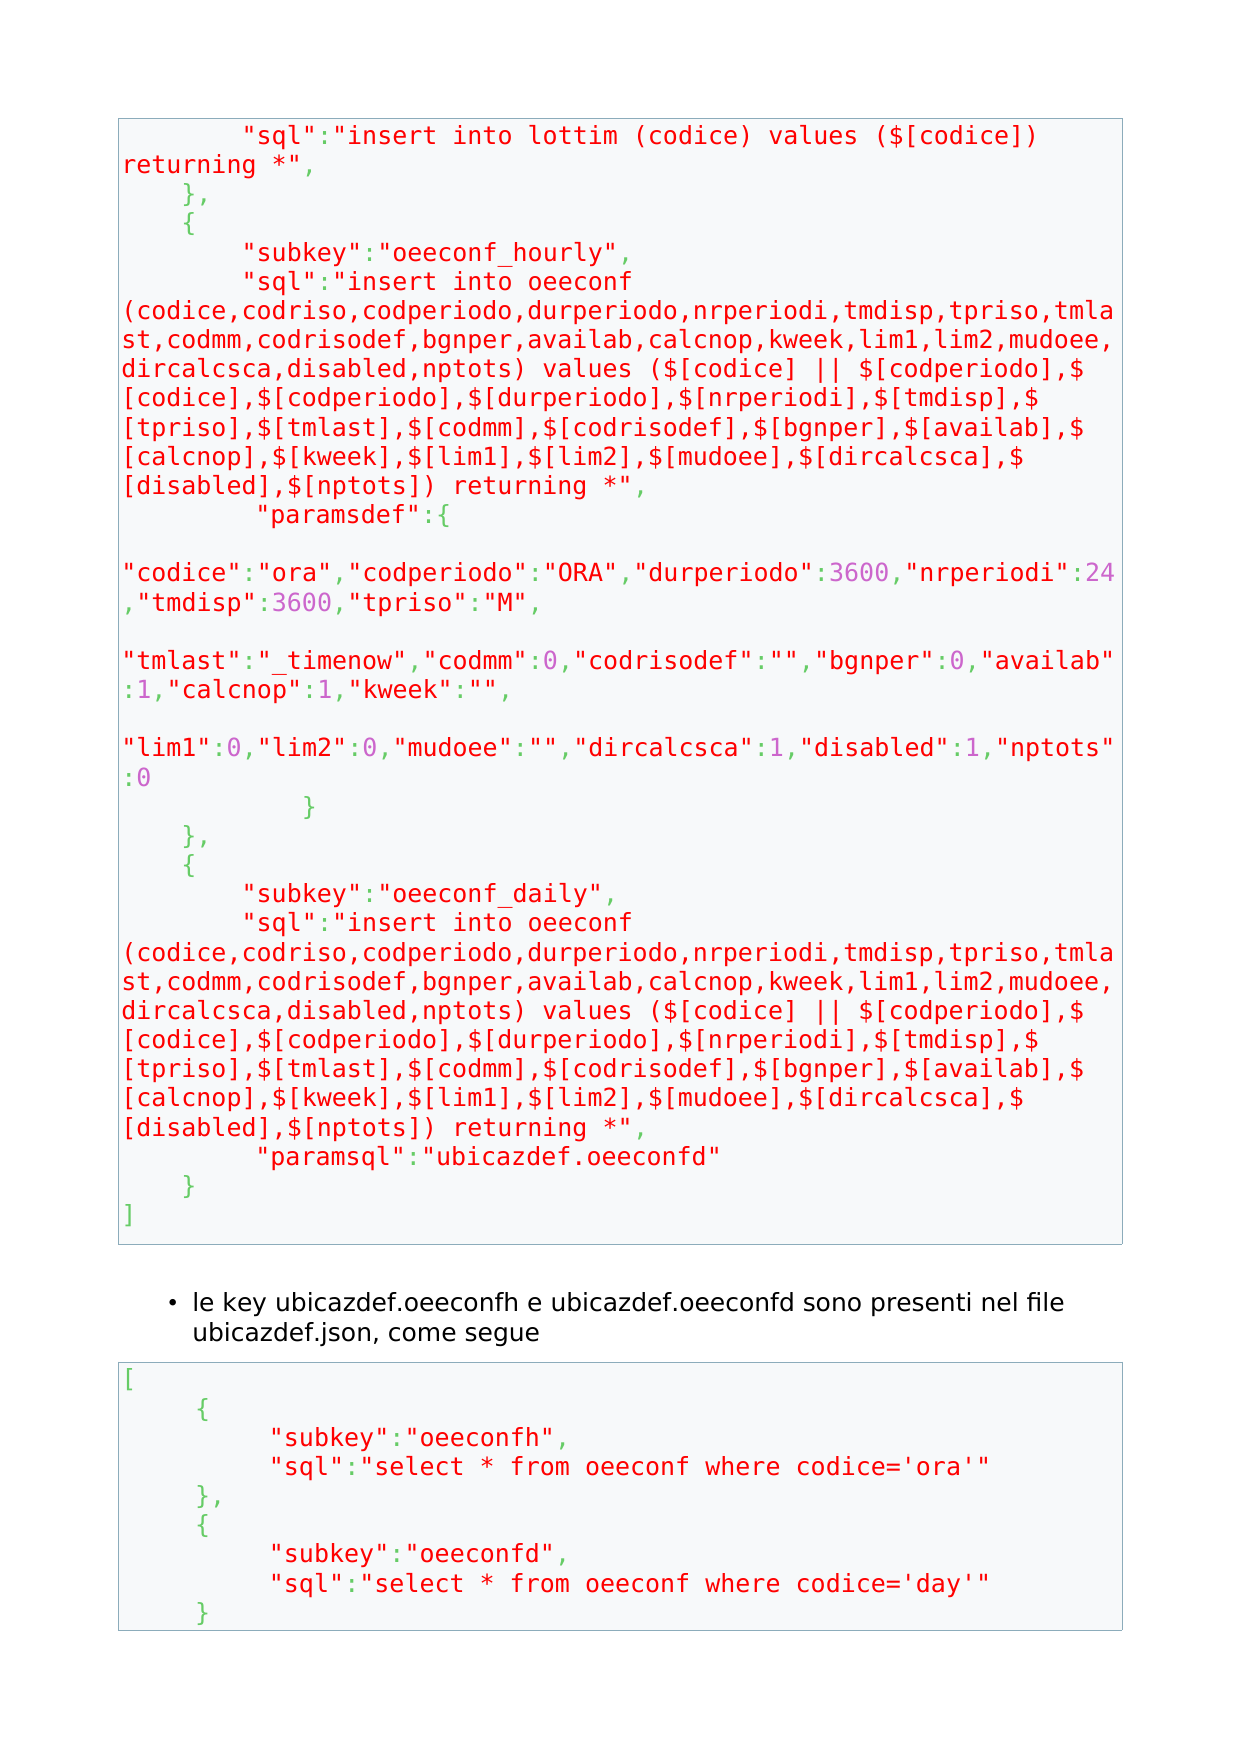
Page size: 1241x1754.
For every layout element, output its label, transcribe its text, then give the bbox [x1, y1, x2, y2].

table_header [ { "subkey":"oeeconfh", "sql":"select * from oeeconf where codice='ora'" }, { "subkey":"oeeconfd", "sql":"select * from oeeconf where codice='day'" } [119, 1363, 1122, 1630]
table_header "sql":"insert into lottim (codice) values ($[codice]) returning *", }, { "subkey":"oeeconf_hourly", "sql":"insert into oeeconf (codice,codriso,codperiodo,durperiodo,nrperiodi,tmdisp,tpriso,tmlast,codmm,codrisodef,bgnper,availab,calcnop,kweek,lim1,lim2,mudoee,dircalcsca,disabled,nptots) values ($[codice] || $[codperiodo],$[codice],$[codperiodo],$[durperiodo],$[nrperiodi],$[tmdisp],$[tpriso],$[tmlast],$[codmm],$[codrisodef],$[bgnper],$[availab],$[calcnop],$[kweek],$[lim1],$[lim2],$[mudoee],$[dircalcsca],$[disabled],$[nptots]) returning *", "paramsdef":{ "codice":"ora","codperiodo":"ORA","durperiodo":3600,"nrperiodi":24,"tmdisp":3600,"tpriso":"M", "tmlast":"_timenow","codmm":0,"codrisodef":"","bgnper":0,"availab":1,"calcnop":1,"kweek":"", "lim1":0,"lim2":0,"mudoee":"","dircalcsca":1,"disabled":1,"nptots":0 } }, { "subkey":"oeeconf_daily", "sql":"insert into oeeconf (codice,codriso,codperiodo,durperiodo,nrperiodi,tmdisp,tpriso,tmlast,codmm,codrisodef,bgnper,availab,calcnop,kweek,lim1,lim2,mudoee,dircalcsca,disabled,nptots) values ($[codice] || $[codperiodo],$[codice],$[codperiodo],$[durperiodo],$[nrperiodi],$[tmdisp],$[tpriso],$[tmlast],$[codmm],$[codrisodef],$[bgnper],$[availab],$[calcnop],$[kweek],$[lim1],$[lim2],$[mudoee],$[dircalcsca],$[disabled],$[nptots]) returning *", "paramsql":"ubicazdef.oeeconfd" } ] [119, 119, 1122, 1244]
list le key ubicazdef.oeeconfh e ubicazdef.oeeconfd sono presenti nel file ubicazdef.json, come segue [177, 1288, 1122, 1347]
